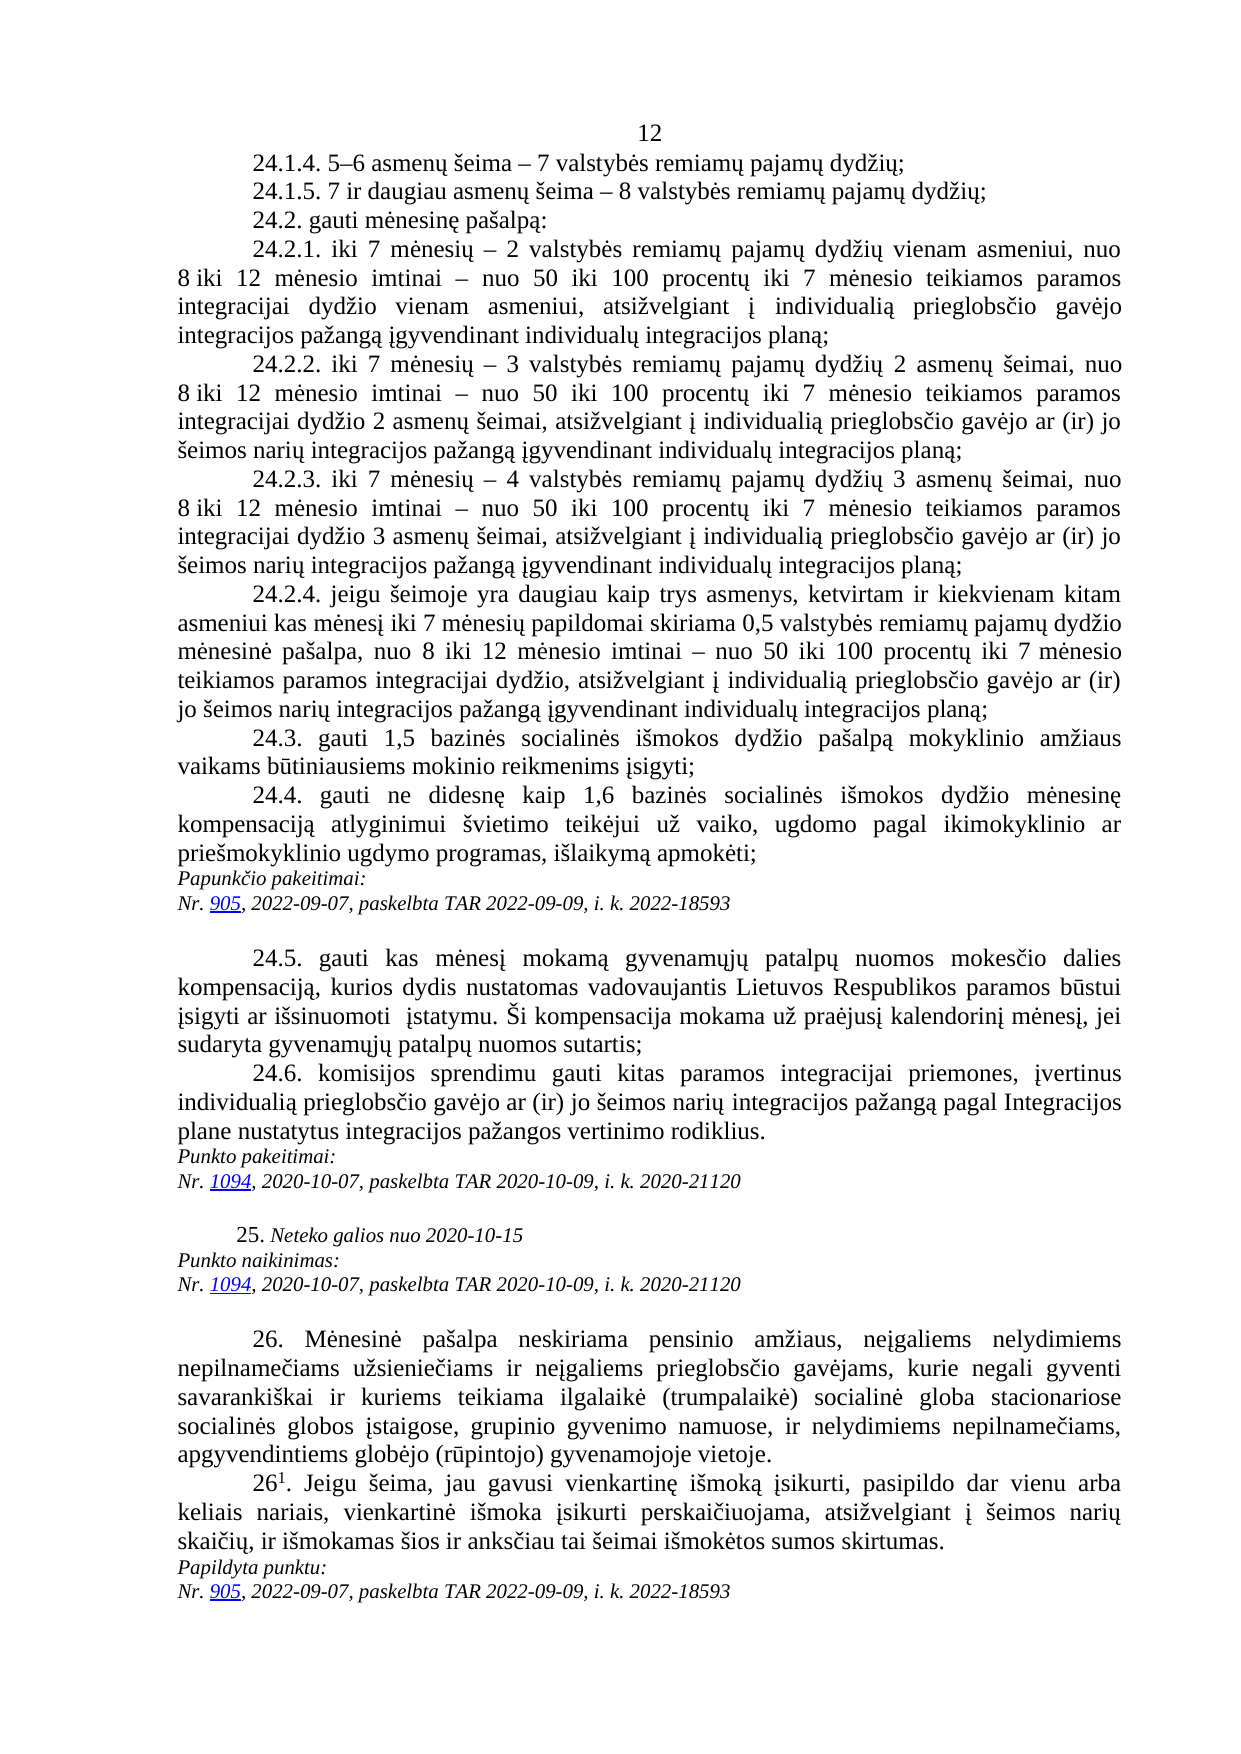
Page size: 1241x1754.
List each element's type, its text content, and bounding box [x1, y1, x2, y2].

text 24.2.3. iki 7 mėnesių – 4 valstybės remiamų pajamų dydžių 3 asmenų šeimai, nuo 8 iki 12 mėnesio imtinai – nuo 50 iki 100 procentų iki 7 mėnesio teikiamos paramos integracijai dydžio 3 asmenų šeimai, atsižvelgiant į individualią prieglobsčio gavėjo ar (ir) jo šeimos narių integracijos pažangą įgyvendinant individualų integracijos planą; [177, 464, 1122, 579]
text 25. Neteko galios nuo 2020-10-15 [177, 1221, 1122, 1248]
text Punkto naikinimas: [177, 1248, 1122, 1272]
text 24.1.5. 7 ir daugiau asmenų šeima – 8 valstybės remiamų pajamų dydžių; [177, 176, 1122, 205]
text 24.2. gauti mėnesinę pašalpą: [177, 205, 1122, 234]
text Nr. 1094, 2020-10-07, paskelbta TAR 2020-10-09, i. k. 2020-21120 [177, 1168, 1122, 1193]
text Papunkčio pakeitimai: [177, 866, 1122, 890]
text Punkto pakeitimai: [177, 1144, 1122, 1168]
text 26. Mėnesinė pašalpa neskiriama pensinio amžiaus, neįgaliems nelydimiems nepilnamečiams užsieniečiams ir neįgaliems prieglobsčio gavėjams, kurie negali gyventi savarankiškai ir kuriems teikiama ilgalaikė (trumpalaikė) socialinė globa stacionariose socialinės globos įstaigose, grupinio gyvenimo namuose, ir nelydimiems nepilnamečiams, apgyvendintiems globėjo (rūpintojo) gyvenamojoje vietoje. [177, 1324, 1122, 1468]
text 24.5. gauti kas mėnesį mokamą gyvenamųjų patalpų nuomos mokesčio dalies kompensaciją, kurios dydis nustatomas vadovaujantis Lietuvos Respublikos paramos būstui įsigyti ar išsinuomoti įstatymu. Ši kompensacija mokama už praėjusį kalendorinį mėnesį, jei sudaryta gyvenamųjų patalpų nuomos sutartis; [177, 943, 1122, 1058]
text Nr. 905, 2022-09-07, paskelbta TAR 2022-09-09, i. k. 2022-18593 [177, 890, 1122, 914]
text Nr. 905, 2022-09-07, paskelbta TAR 2022-09-09, i. k. 2022-18593 [177, 1579, 1122, 1603]
text Papildyta punktu: [177, 1554, 1122, 1579]
text 24.2.2. iki 7 mėnesių – 3 valstybės remiamų pajamų dydžių 2 asmenų šeimai, nuo 8 iki 12 mėnesio imtinai – nuo 50 iki 100 procentų iki 7 mėnesio teikiamos paramos integracijai dydžio 2 asmenų šeimai, atsižvelgiant į individualią prieglobsčio gavėjo ar (ir) jo šeimos narių integracijos pažangą įgyvendinant individualų integracijos planą; [177, 349, 1122, 464]
text 24.6. komisijos sprendimu gauti kitas paramos integracijai priemones, įvertinus individualią prieglobsčio gavėjo ar (ir) jo šeimos narių integracijos pažangą pagal Integracijos plane nustatytus integracijos pažangos vertinimo rodiklius. [177, 1058, 1122, 1144]
text 261. Jeigu šeima, jau gavusi vienkartinę išmoką įsikurti, pasipildo dar vienu arba keliais nariais, vienkartinė išmoka įsikurti perskaičiuojama, atsižvelgiant į šeimos narių skaičių, ir išmokamas šios ir anksčiau tai šeimai išmokėtos sumos skirtumas. [177, 1468, 1122, 1554]
text 24.2.4. jeigu šeimoje yra daugiau kaip trys asmenys, ketvirtam ir kiekvienam kitam asmeniui kas mėnesį iki 7 mėnesių papildomai skiriama 0,5 valstybės remiamų pajamų dydžio mėnesinė pašalpa, nuo 8 iki 12 mėnesio imtinai – nuo 50 iki 100 procentų iki 7 mėnesio teikiamos paramos integracijai dydžio, atsižvelgiant į individualią prieglobsčio gavėjo ar (ir) jo šeimos narių integracijos pažangą įgyvendinant individualų integracijos planą; [177, 579, 1122, 723]
text Nr. 1094, 2020-10-07, paskelbta TAR 2020-10-09, i. k. 2020-21120 [177, 1272, 1122, 1296]
text 24.4. gauti ne didesnę kaip 1,6 bazinės socialinės išmokos dydžio mėnesinę kompensaciją atlyginimui švietimo teikėjui už vaiko, ugdomo pagal ikimokyklinio ar priešmokyklinio ugdymo programas, išlaikymą apmokėti; [177, 780, 1122, 866]
text 24.3. gauti 1,5 bazinės socialinės išmokos dydžio pašalpą mokyklinio amžiaus vaikams būtiniausiems mokinio reikmenims įsigyti; [177, 723, 1122, 780]
text 24.2.1. iki 7 mėnesių – 2 valstybės remiamų pajamų dydžių vienam asmeniui, nuo 8 iki 12 mėnesio imtinai – nuo 50 iki 100 procentų iki 7 mėnesio teikiamos paramos integracijai dydžio vienam asmeniui, atsižvelgiant į individualią prieglobsčio gavėjo integracijos pažangą įgyvendinant individualų integracijos planą; [177, 234, 1122, 349]
text 24.1.4. 5–6 asmenų šeima – 7 valstybės remiamų pajamų dydžių; [177, 148, 1122, 176]
